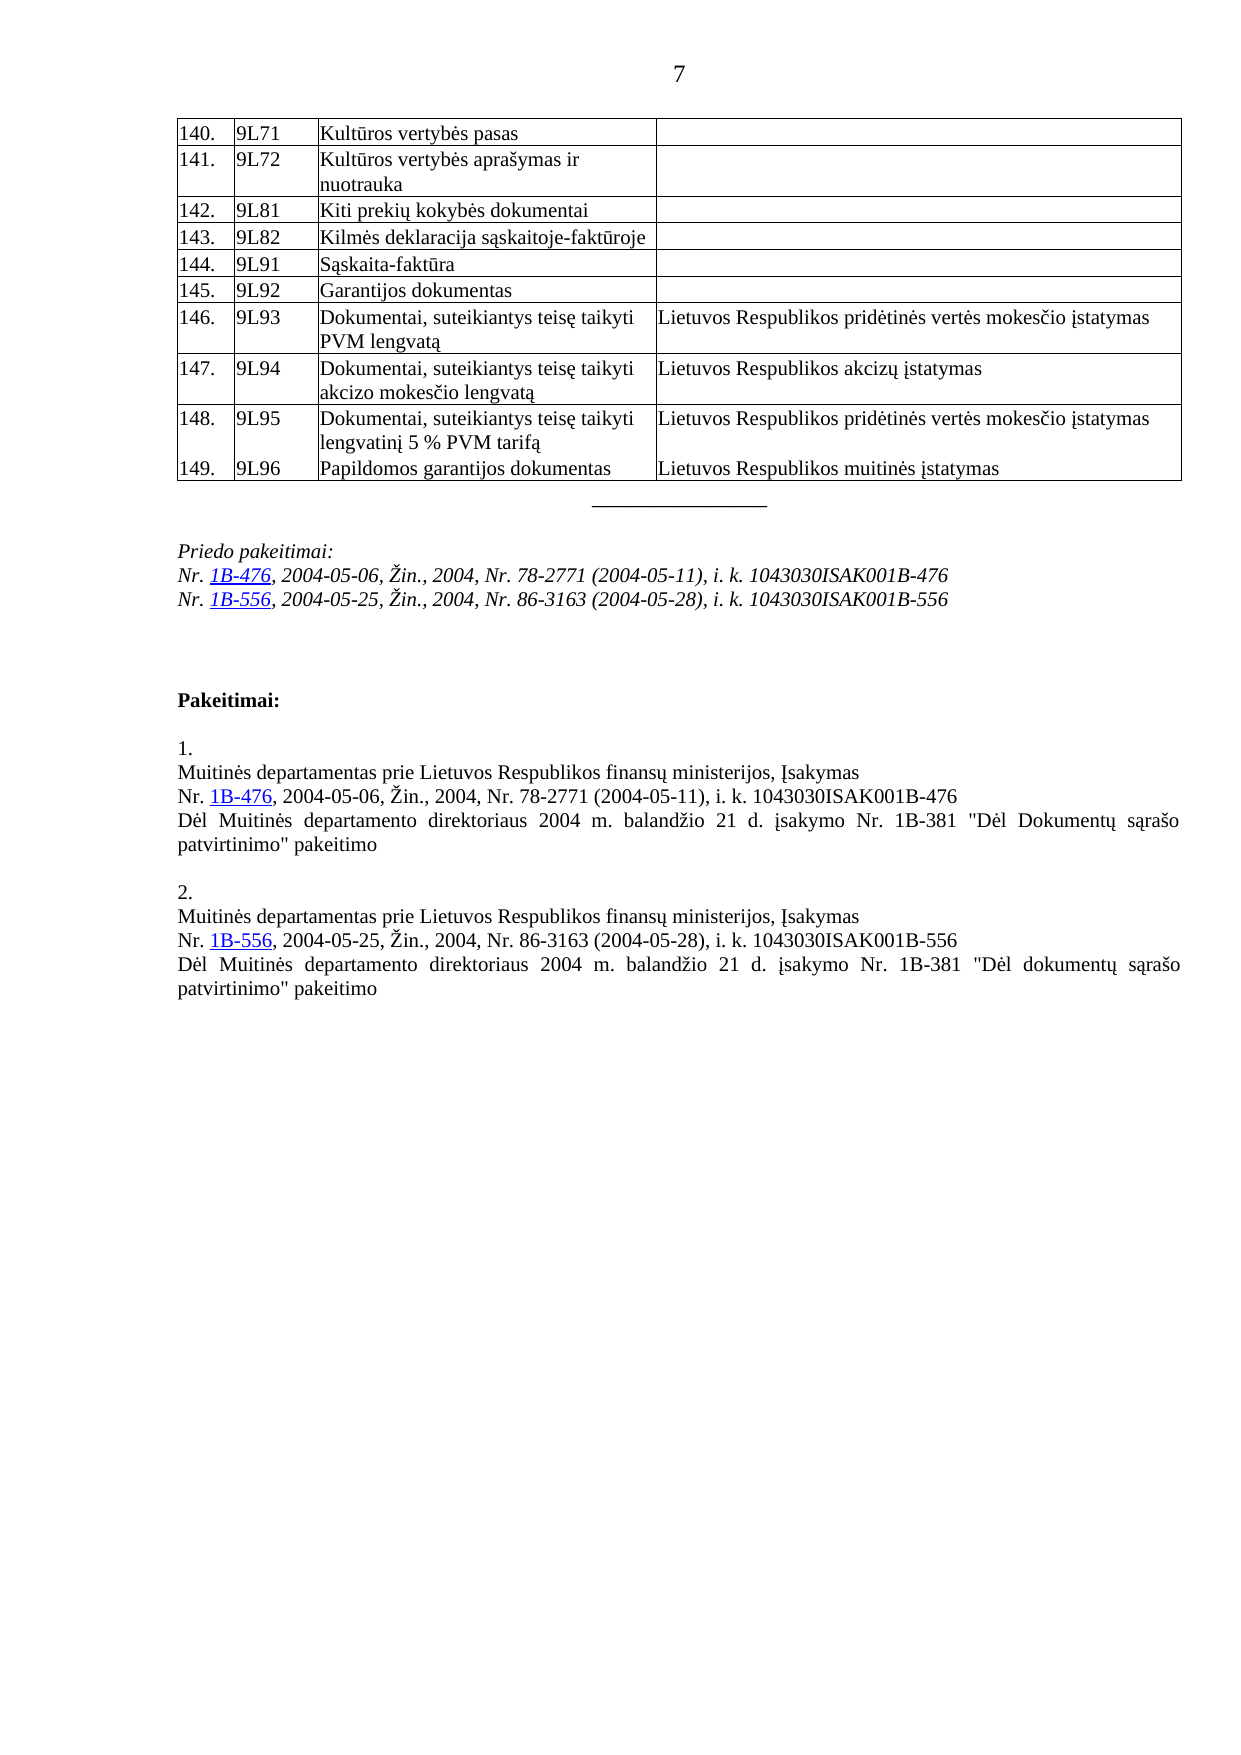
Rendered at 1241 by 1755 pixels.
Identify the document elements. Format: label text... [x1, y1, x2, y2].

table_cell Sąskaita-faktūra [319, 250, 656, 276]
table_cell [657, 250, 1181, 276]
table_cell 147. [178, 354, 234, 404]
table_cell [657, 277, 1181, 302]
table_cell 9L72 [235, 146, 318, 196]
text Nr. 1B-476, 2004-05-06, Žin., 2004, Nr. 78-2771 (2004-05-11), i. k. 1043030ISAK001B-476 [177, 563, 1181, 587]
table_cell 148. [178, 405, 234, 454]
table_cell Lietuvos Respublikos pridėtinės vertės mokesčio įstatymas [657, 405, 1181, 454]
table_cell Kultūros vertybės aprašymas ir nuotrauka [319, 146, 656, 196]
table_cell 9L94 [235, 354, 318, 404]
table_cell Dokumentai, suteikiantys teisę taikyti akcizo mokesčio lengvatą [319, 354, 656, 404]
text ______________ [177, 481, 1181, 510]
table_cell 9L91 [235, 250, 318, 276]
table_cell 9L71 [235, 119, 318, 145]
table_cell Garantijos dokumentas [319, 277, 656, 302]
table_cell Lietuvos Respublikos pridėtinės vertės mokesčio įstatymas [657, 303, 1181, 353]
table_cell 9L96 [235, 454, 318, 480]
table_cell 9L82 [235, 223, 318, 249]
table_cell 140. [178, 119, 234, 145]
text 1. [177, 736, 1181, 760]
text Nr. 1B-556, 2004-05-25, Žin., 2004, Nr. 86-3163 (2004-05-28), i. k. 1043030ISAK001B-556 [177, 587, 1181, 611]
table_cell 9L93 [235, 303, 318, 353]
table_cell Dokumentai, suteikiantys teisę taikyti lengvatinį 5 % PVM tarifą [319, 405, 656, 454]
table_cell Kiti prekių kokybės dokumentai [319, 197, 656, 222]
table_cell 9L95 [235, 405, 318, 454]
table_cell [657, 119, 1181, 145]
text Muitinės departamentas prie Lietuvos Respublikos finansų ministerijos, Įsakymas [177, 904, 1181, 928]
table_cell 144. [178, 250, 234, 276]
table_cell 146. [178, 303, 234, 353]
table_cell Kultūros vertybės pasas [319, 119, 656, 145]
text Priedo pakeitimai: [177, 538, 1181, 563]
text Muitinės departamentas prie Lietuvos Respublikos finansų ministerijos, Įsakymas [177, 760, 1181, 784]
table_cell [657, 197, 1181, 222]
table_cell 9L81 [235, 197, 318, 222]
table_cell 143. [178, 223, 234, 249]
table_cell Dokumentai, suteikiantys teisę taikyti PVM lengvatą [319, 303, 656, 353]
text Dėl Muitinės departamento direktoriaus 2004 m. balandžio 21 d. įsakymo Nr. 1B-381 "Dėl Dokumentų sąrašo patvirtinimo" pakeitimo [177, 808, 1181, 856]
table_cell 149. [178, 454, 234, 480]
table_cell 9L92 [235, 277, 318, 302]
table_cell Lietuvos Respublikos muitinės įstatymas [657, 454, 1181, 480]
table_cell Kilmės deklaracija sąskaitoje-faktūroje [319, 223, 656, 249]
table_cell [657, 223, 1181, 249]
table_cell Lietuvos Respublikos akcizų įstatymas [657, 354, 1181, 404]
table_cell 142. [178, 197, 234, 222]
text Nr. 1B-476, 2004-05-06, Žin., 2004, Nr. 78-2771 (2004-05-11), i. k. 1043030ISAK001B-476 [177, 784, 1181, 808]
table_cell 145. [178, 277, 234, 302]
text 2. [177, 880, 1181, 904]
table_cell Papildomos garantijos dokumentas [319, 454, 656, 480]
text Nr. 1B-556, 2004-05-25, Žin., 2004, Nr. 86-3163 (2004-05-28), i. k. 1043030ISAK001B-556 [177, 928, 1181, 952]
table_cell [657, 146, 1181, 196]
text Pakeitimai: [177, 688, 1181, 712]
text Dėl Muitinės departamento direktoriaus 2004 m. balandžio 21 d. įsakymo Nr. 1B-381 "Dėl dokumentų sąrašo patvirtinimo" pakeitimo [177, 952, 1181, 1000]
table_cell 141. [178, 146, 234, 196]
